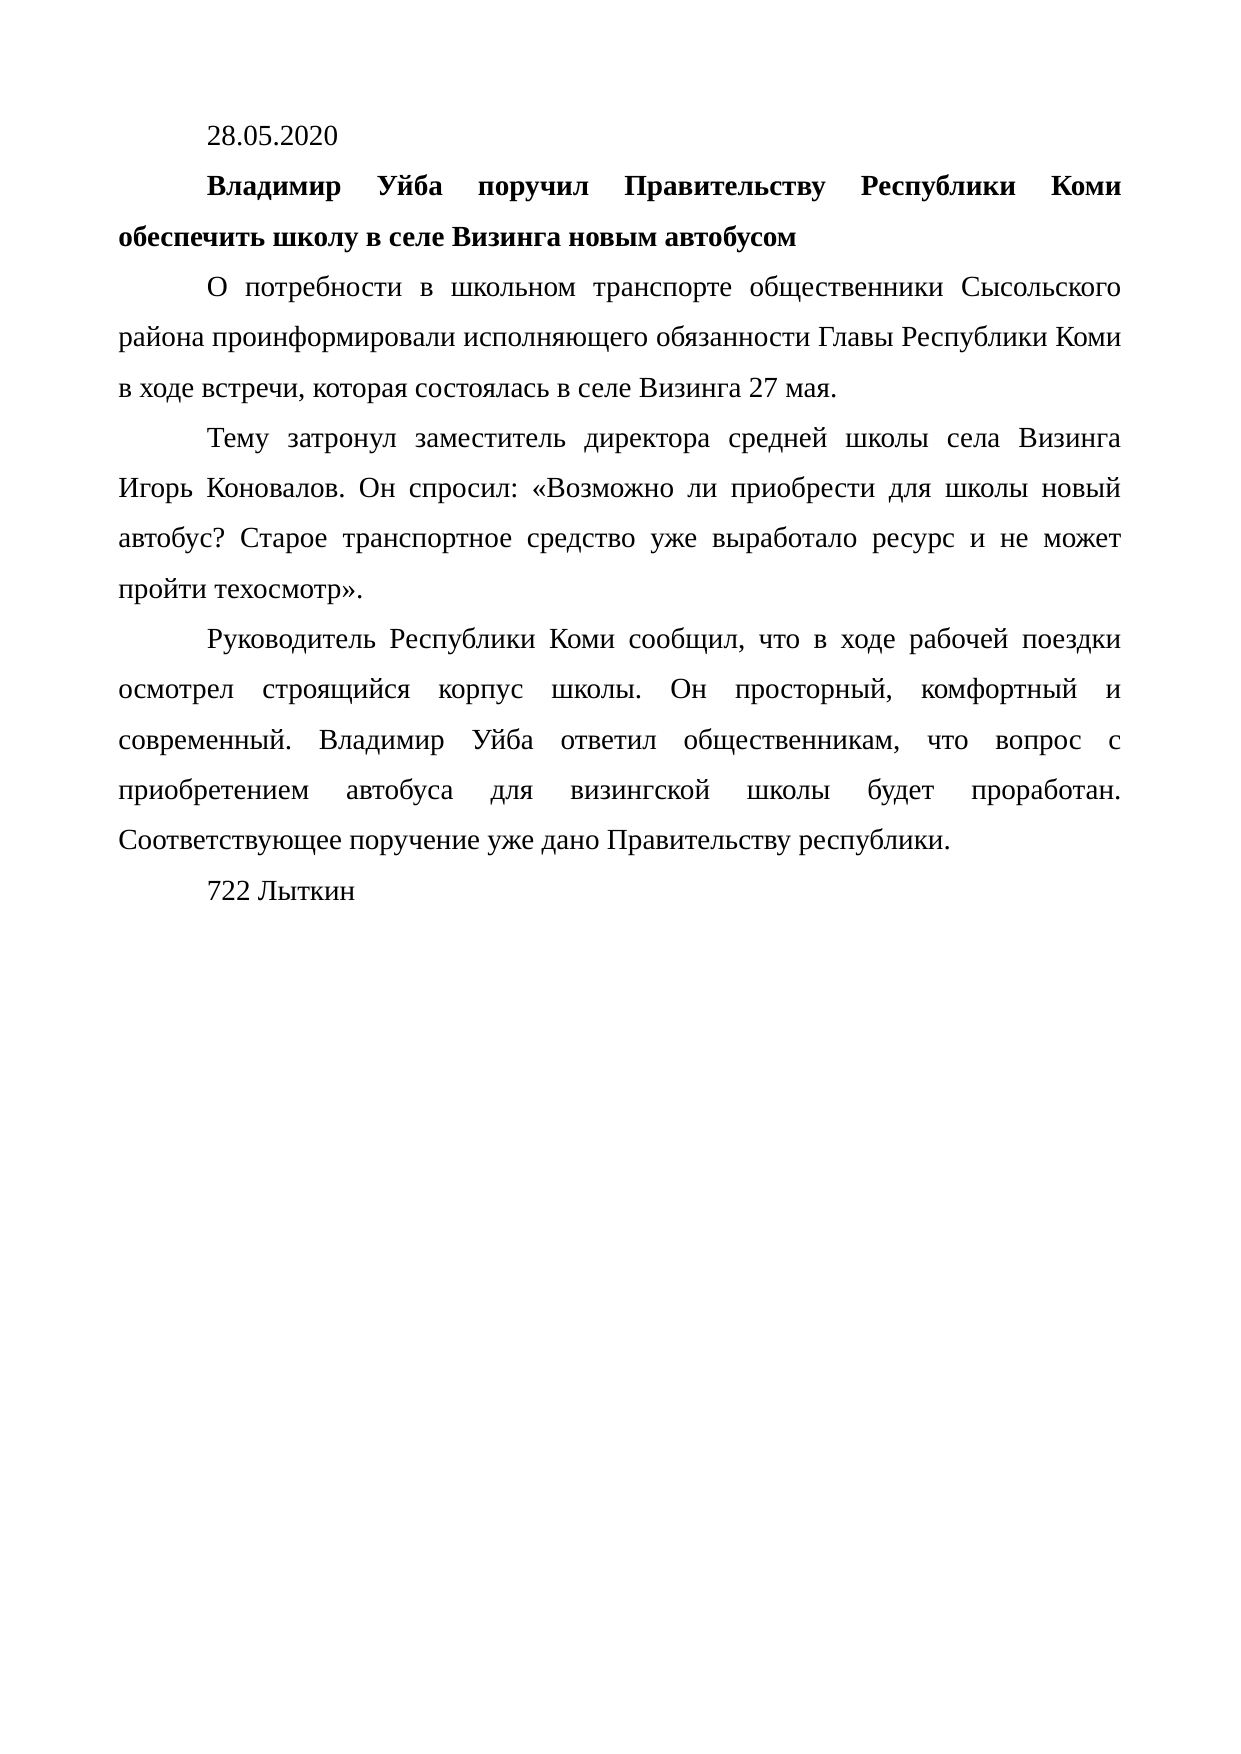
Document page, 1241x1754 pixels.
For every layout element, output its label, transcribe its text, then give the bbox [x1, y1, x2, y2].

text Руководитель Республики Коми сообщил, что в ходе рабочей поездки осмотрел строящийся корпус школы. Он просторный, комфортный и современный. Владимир Уйба ответил общественникам, что вопрос с приобретением автобуса для визингской школы будет проработан. Соответствующее поручение уже дано Правительству республики. [118, 621, 1122, 856]
text Тему затронул заместитель директора средней школы села Визинга Игорь Коновалов. Он спросил: «Возможно ли приобрести для школы новый автобус? Старое транспортное средство уже выработало ресурс и не может пройти техосмотр». [118, 420, 1122, 604]
text Владимир Уйба поручил Правительству Республики Коми обеспечить школу в селе Визинга новым автобусом [118, 168, 1122, 252]
text 28.05.2020 [118, 118, 1122, 152]
text О потребности в школьном транспорте общественники Сысольского района проинформировали исполняющего обязанности Главы Республики Коми в ходе встречи, которая состоялась в селе Визинга 27 мая. [118, 269, 1122, 403]
text 722 Лыткин [118, 873, 1122, 906]
